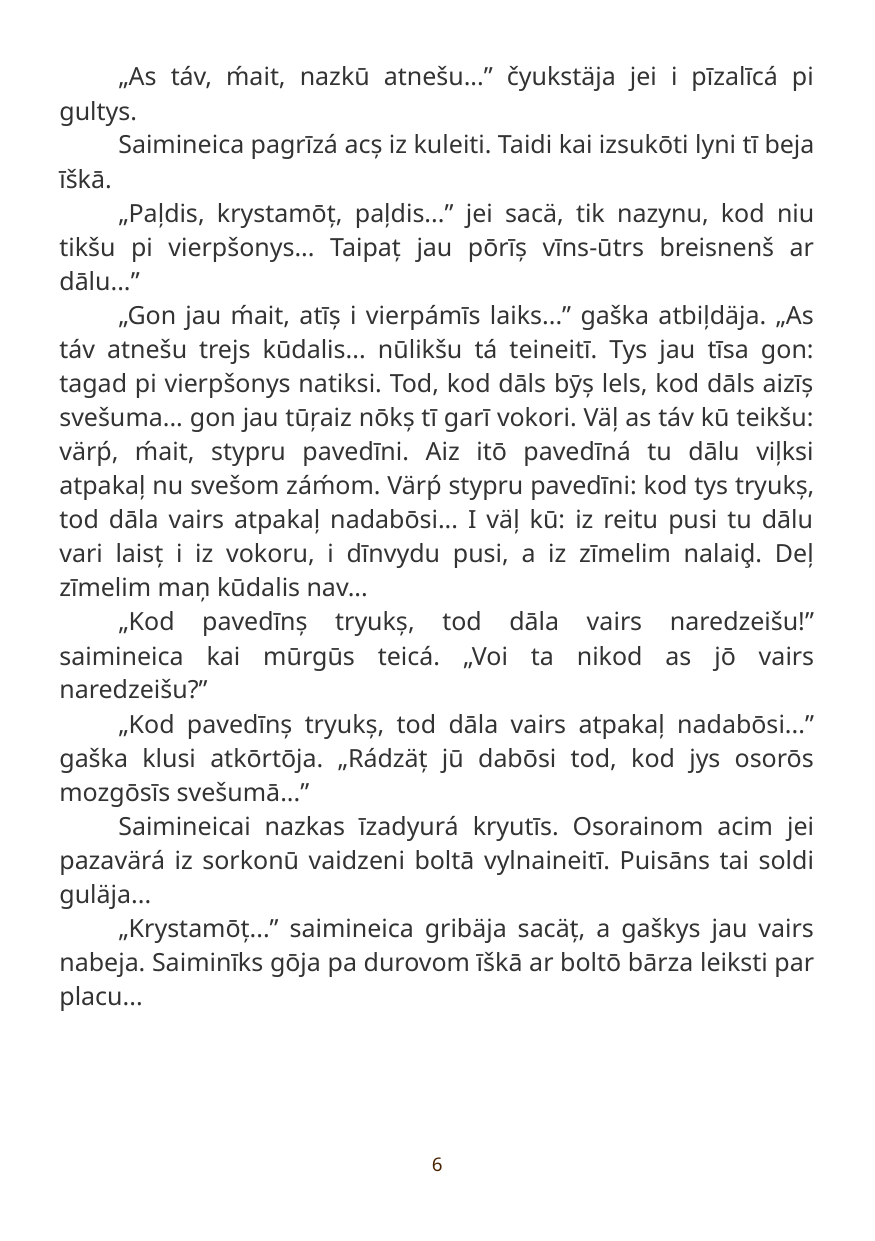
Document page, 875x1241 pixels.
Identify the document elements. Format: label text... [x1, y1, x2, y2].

text Saimineicai nazkas īzadyurá kryutīs. Osorainom acim jei pazavärá iz sorkonū vaidzeni boltā vylnaineitī. Puisāns tai soldi guläja... [59, 808, 815, 911]
text „Paļdis, krystamōț, paļdis...” jei sacä, tik nazynu, kod niu tikšu pi vierpšonys... Taipaț jau pōrīș vīns-ūtrs breisnenš ar dālu...” [59, 195, 815, 297]
text „Kod pavedīnș tryukș, tod dāla vairs naredzeišu!” saimineica kai mūrgūs teicá. „Voi ta nikod as jō vairs naredzeišu?” [59, 604, 815, 706]
text „Gon jau ḿait, atīș i vierpámīs laiks...” gaška atbiļdäja. „As táv atnešu trejs kūdalis... nūlikšu tá teineitī. Tys jau tīsa gon: tagad pi vierpšonys natiksi. Tod, kod dāls bȳș lels, kod dāls aizīș svešuma... gon jau tūŗaiz nōkș tī garī vokori. Väļ as táv kū teikšu: värṕ, ḿait, stypru pavedīni. Aiz itō pavedīná tu dālu viļksi atpakaļ nu svešom záḿom. Värṕ stypru pavedīni: kod tys tryukș, tod dāla vairs atpakaļ nadabōsi... I väļ kū: iz reitu pusi tu dālu vari laisț i iz vokoru, i dīnvydu pusi, a iz zīmelim nalaiḑ. Deļ zīmelim maņ kūdalis nav... [59, 297, 815, 604]
text „Krystamōț...” saimineica gribäja sacäț, a gaškys jau vairs nabeja. Saiminīks gōja pa durovom īškā ar boltō bārza leiksti par placu... [59, 911, 815, 1013]
text „As táv, ḿait, nazkū atnešu...” čyukstäja jei i pīzalīcá pi gultys. [59, 59, 815, 127]
text „Kod pavedīnș tryukș, tod dāla vairs atpakaļ nadabōsi...” gaška klusi atkōrtōja. „Rádzäț jū dabōsi tod, kod jys osorōs mozgōsīs svešumā...” [59, 706, 815, 808]
text Saimineica pagrīzá acș iz kuleiti. Taidi kai izsukōti lyni tī beja īškā. [59, 127, 815, 195]
